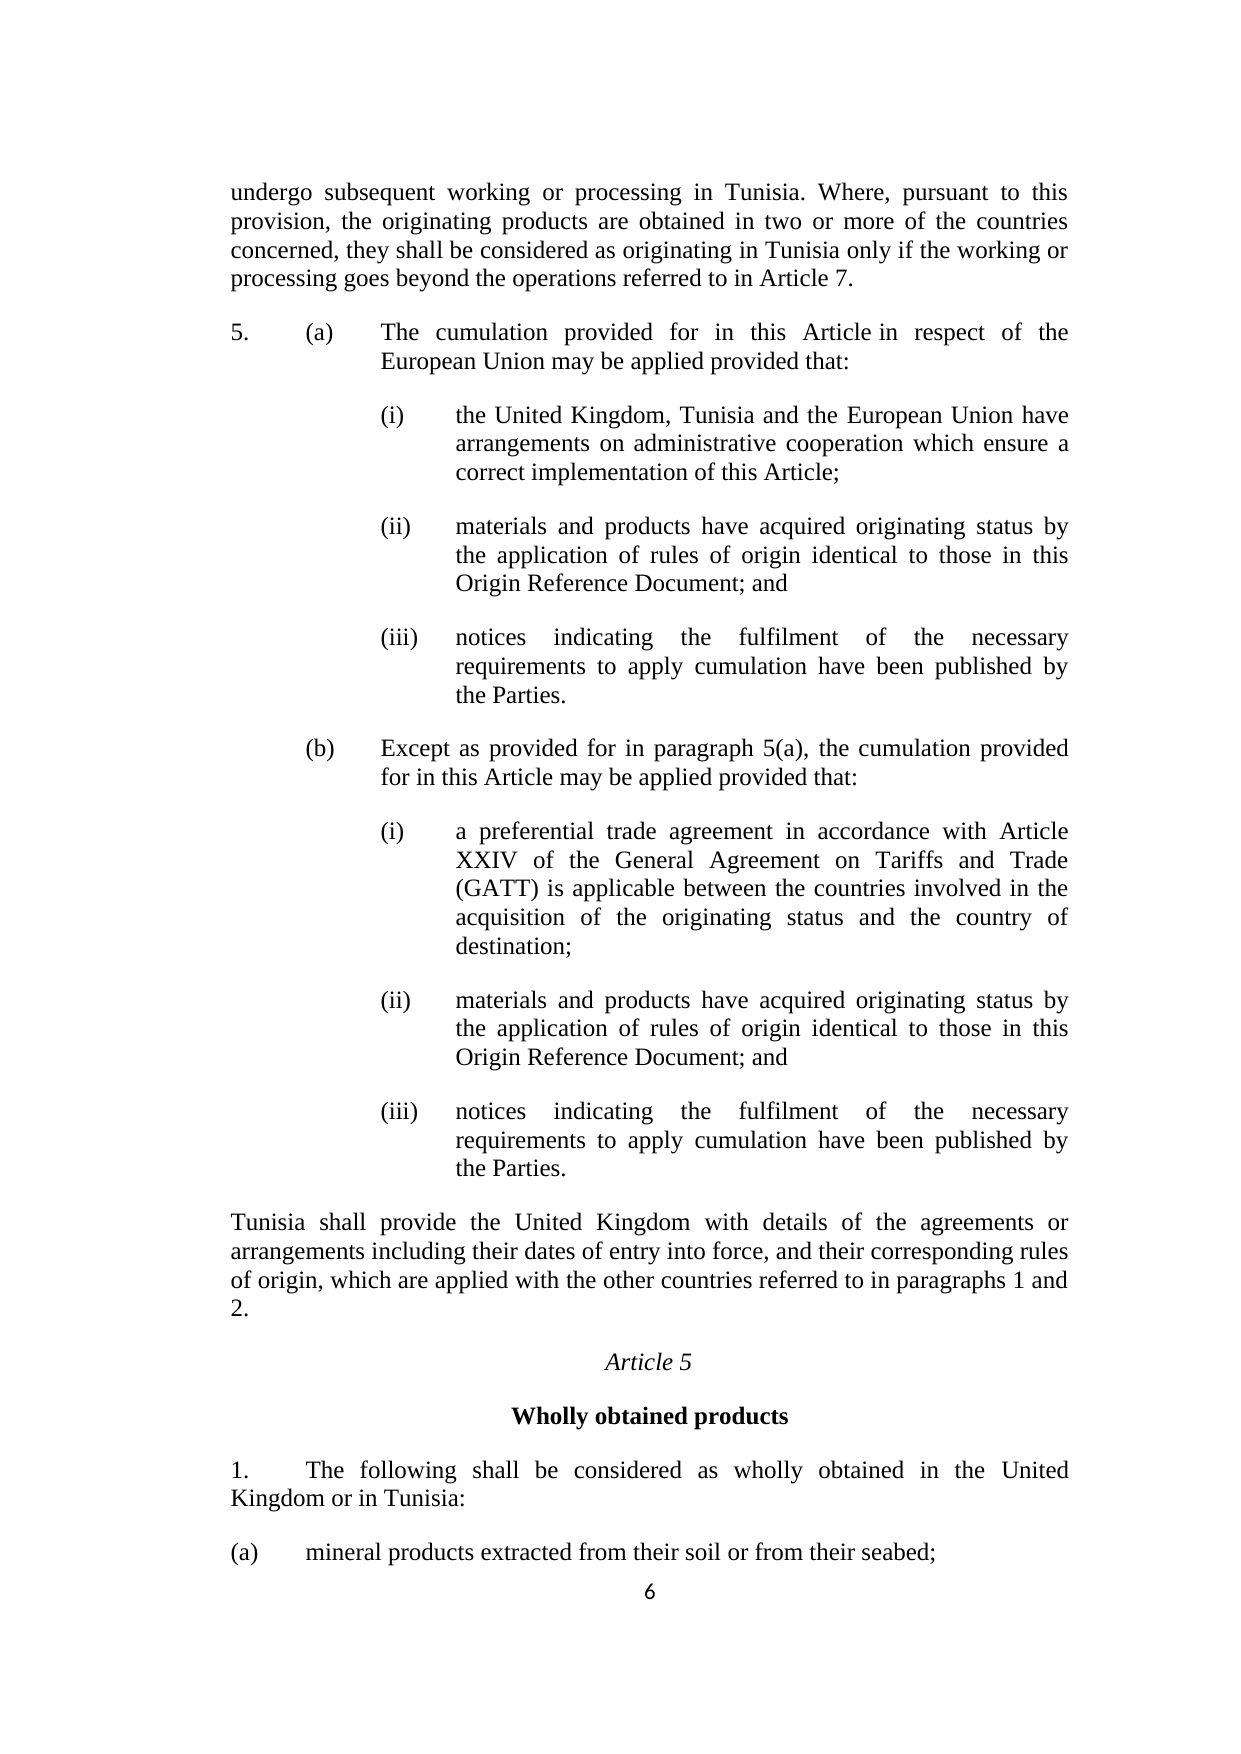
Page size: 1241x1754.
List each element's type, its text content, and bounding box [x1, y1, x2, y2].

text (i) the United Kingdom, Tunisia and the European Union have arrangements on administrative cooperation which ensure a correct implementation of this Article; [380, 400, 1069, 486]
text (b) Except as provided for in paragraph 5(a), the cumulation provided for in this Article may be applied provided that: [305, 733, 1069, 791]
text (iii) notices indicating the fulfilment of the necessary requirements to apply cumulation have been published by the Parties. [380, 622, 1069, 708]
text (iii) notices indicating the fulfilment of the necessary requirements to apply cumulation have been published by the Parties. [380, 1096, 1069, 1182]
text 5. (a) The cumulation provided for in this Article in respect of the European Union may be applied provided that: [230, 317, 1069, 375]
text Wholly obtained products [230, 1401, 1069, 1430]
text Tunisia shall provide the United Kingdom with details of the agreements or arrangements including their dates of entry into force, and their corresponding rules of origin, which are applied with the other countries referred to in paragraphs 1 and 2. [230, 1207, 1069, 1322]
text undergo subsequent working or processing in Tunisia. Where, pursuant to this provision, the originating products are obtained in two or more of the countries concerned, they shall be considered as originating in Tunisia only if the working or processing goes beyond the operations referred to in Article 7. [230, 177, 1069, 292]
list mineral products extracted from their soil or from their seabed; [230, 1537, 1069, 1566]
text (ii) materials and products have acquired originating status by the application of rules of origin identical to those in this Origin Reference Document; and [380, 985, 1069, 1071]
text 1. The following shall be considered as wholly obtained in the United Kingdom or in Tunisia: [230, 1455, 1069, 1512]
text Article 5 [230, 1347, 1069, 1376]
text (ii) materials and products have acquired originating status by the application of rules of origin identical to those in this Origin Reference Document; and [380, 511, 1069, 597]
text (i) a preferential trade agreement in accordance with Article XXIV of the General Agreement on Tariffs and Trade (GATT) is applicable between the countries involved in the acquisition of the originating status and the country of destination; [380, 816, 1069, 960]
